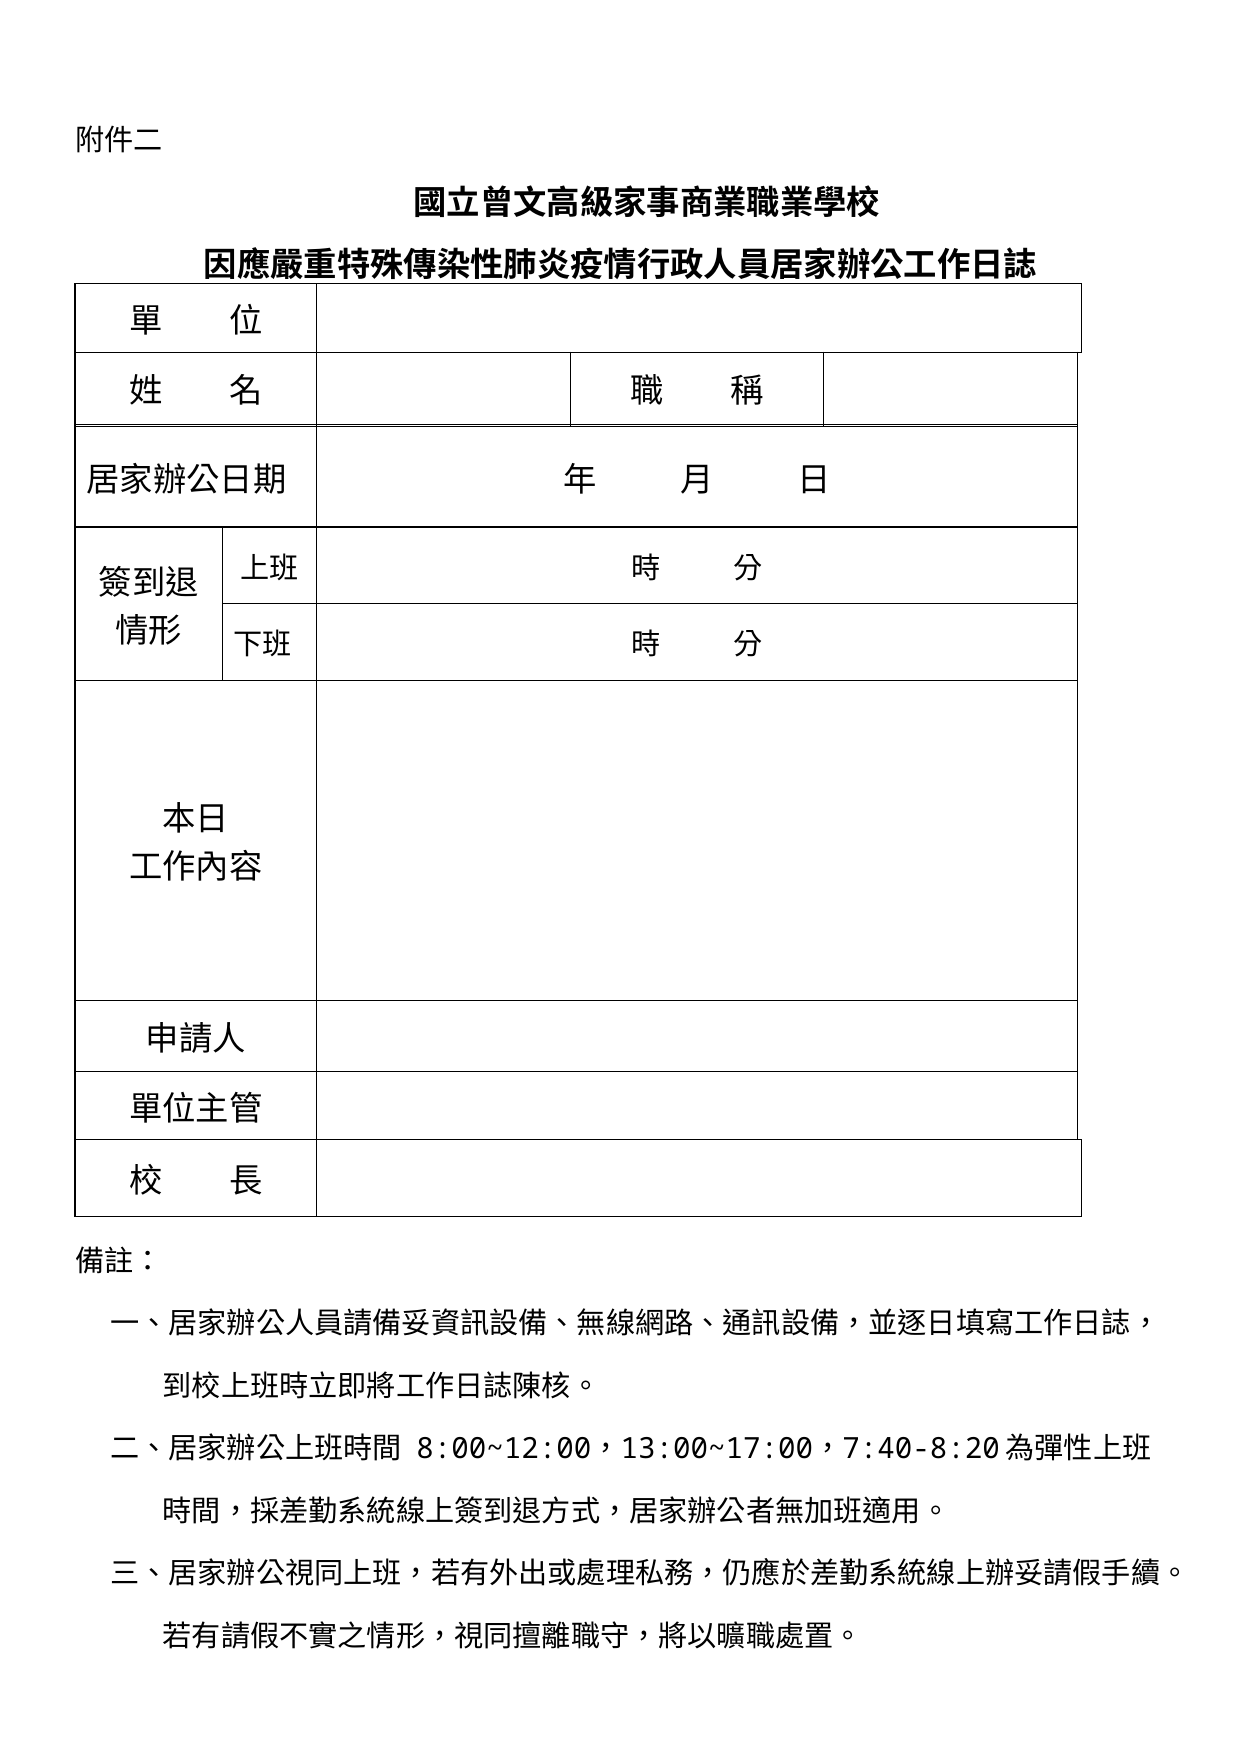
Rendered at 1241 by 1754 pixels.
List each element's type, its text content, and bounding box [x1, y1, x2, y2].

table_cell 下班 [223, 604, 316, 680]
table_cell 單位主管 [76, 1072, 316, 1139]
table_cell 職 稱 [571, 353, 823, 424]
table_cell [824, 353, 1077, 424]
text 二、居家辦公上班時間 8:00~12:00，13:00~17:00，7:40-8:20為彈性上班時間，採差勤系統線上簽到退方式，居家辦公者無加班適用。 [75, 1404, 1165, 1529]
table_cell 居家辦公日期 [76, 427, 316, 526]
table_cell 時 分 [317, 528, 1077, 603]
text 附件二 [75, 96, 1165, 158]
table_cell 時 分 [317, 604, 1077, 680]
table_header 單 位 [76, 284, 316, 352]
table_cell 申請人 [76, 1001, 316, 1071]
text 備註： [75, 1217, 1165, 1279]
text 一、居家辦公人員請備妥資訊設備、無線網路、通訊設備，並逐日填寫工作日誌，到校上班時立即將工作日誌陳核。 [75, 1279, 1165, 1404]
table_cell 簽到退 情形 [76, 528, 222, 680]
table_cell 校 長 [76, 1140, 316, 1216]
text 國立曾文高級家事商業職業學校 [75, 158, 1165, 221]
text 因應嚴重特殊傳染性肺炎疫情行政人員居家辦公工作日誌 [75, 221, 1165, 283]
table_cell [317, 681, 1077, 999]
table_header [317, 284, 1081, 352]
table_cell [317, 1140, 1081, 1216]
table_cell [317, 1072, 1077, 1139]
table_cell [317, 1001, 1077, 1071]
table_cell 年 月 日 [317, 427, 1077, 526]
text 三、居家辦公視同上班，若有外出或處理私務，仍應於差勤系統線上辦妥請假手續。若有請假不實之情形，視同擅離職守，將以曠職處置。 [75, 1529, 1165, 1654]
table_cell 姓 名 [76, 353, 316, 424]
table_cell [317, 353, 570, 424]
table_cell 本日 工作內容 [76, 681, 316, 999]
table_cell 上班 [223, 528, 316, 603]
